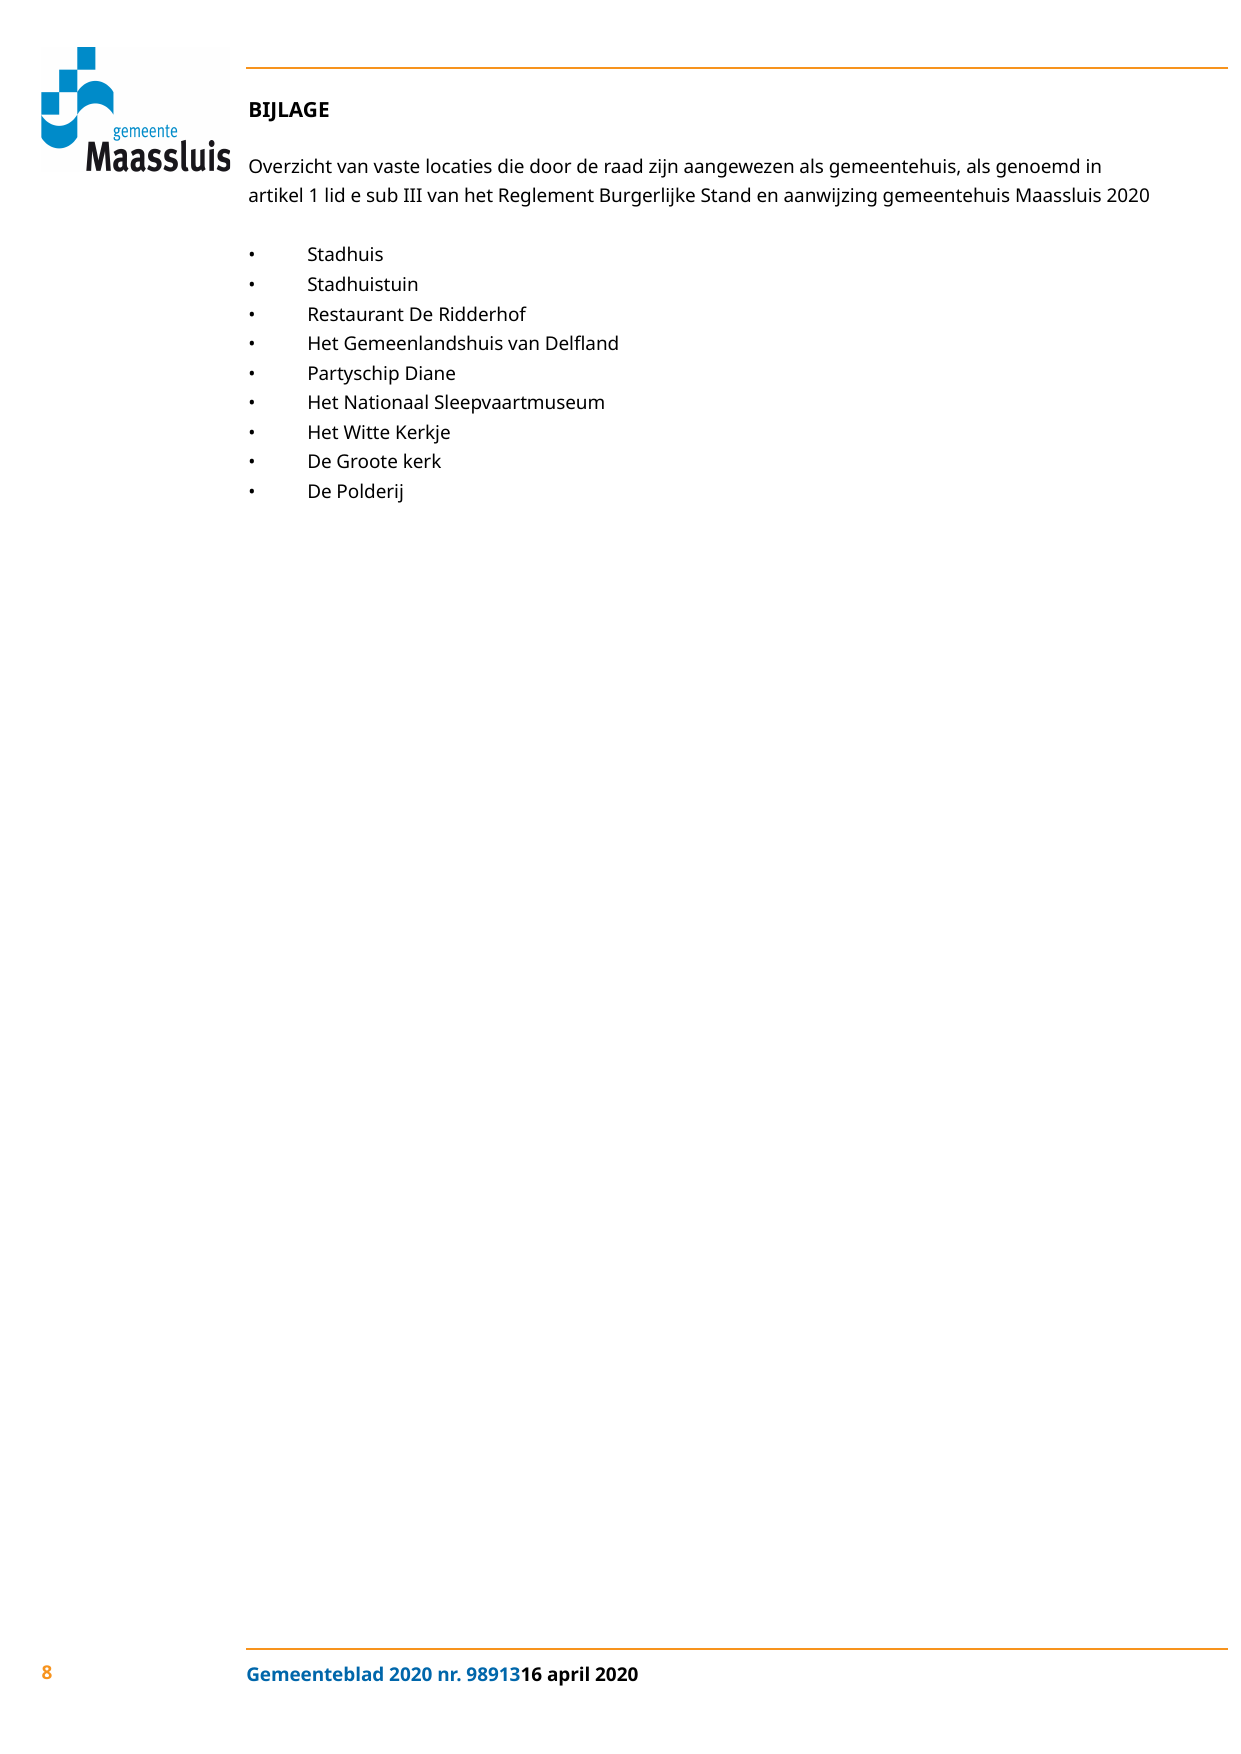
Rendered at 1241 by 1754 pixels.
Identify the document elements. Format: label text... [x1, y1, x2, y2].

picture [41, 47, 77, 92]
list De Groote kerk [248, 449, 1152, 474]
list Het Nationaal Sleepvaartmuseum [248, 389, 1152, 415]
list Partyschip Diane [248, 360, 1152, 386]
list Het Witte Kerkje [248, 419, 1152, 445]
list Stadhuis [248, 242, 1152, 267]
list De Polderij [248, 478, 1152, 504]
text BIJLAGE [248, 95, 1152, 123]
list Restaurant De Ridderhof [248, 301, 1152, 327]
list Stadhuistuin [248, 271, 1152, 297]
text Overzicht van vaste locaties die door de raad zijn aangewezen als gemeentehuis, als genoemd in artikel 1 lid e sub III van het Reglement Burgerlijke Stand en aanwijzing gemeentehuis Maassluis 2020 [248, 153, 1152, 208]
list Het Gemeenlandshuis van Delfland [248, 330, 1152, 356]
picture [41, 47, 231, 172]
